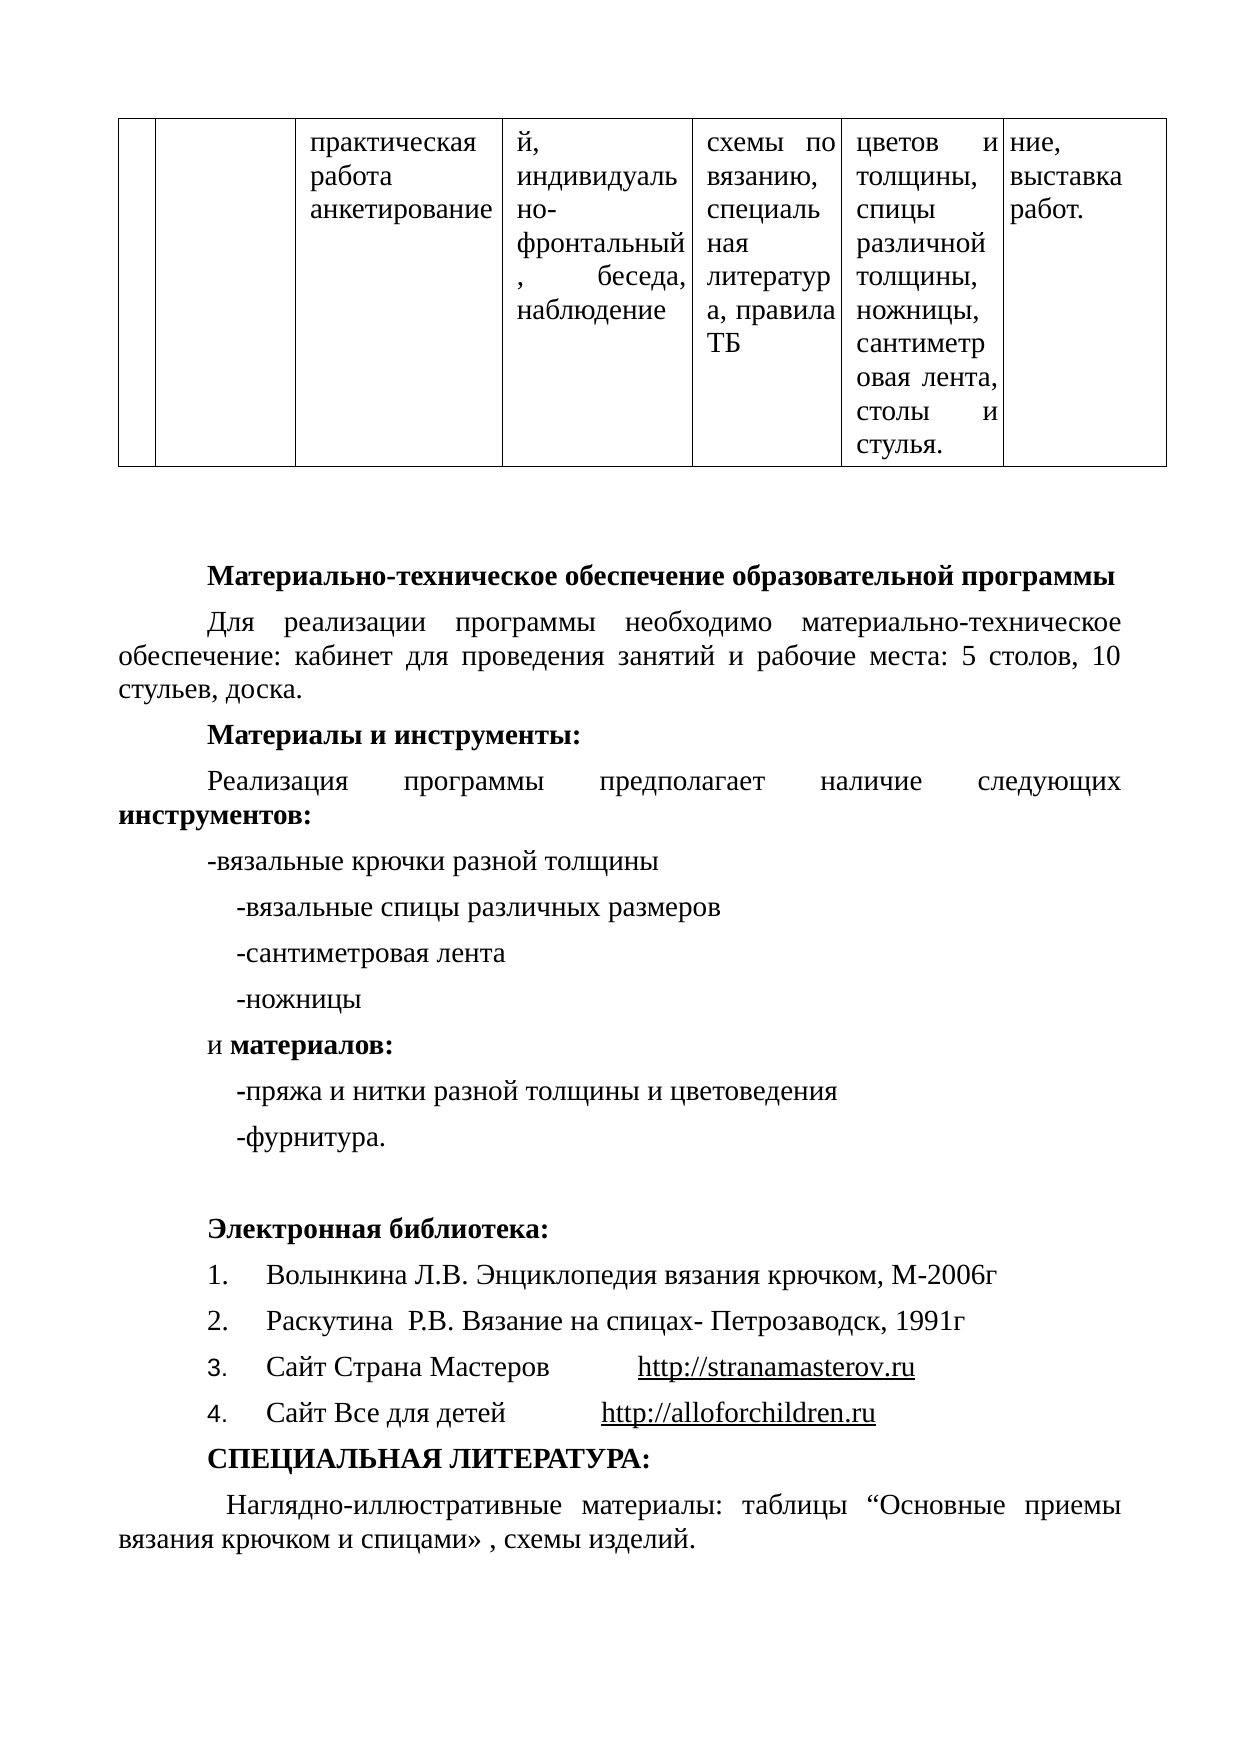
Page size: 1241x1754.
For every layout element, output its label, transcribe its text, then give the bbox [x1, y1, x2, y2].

text Наглядно-иллюстративные материалы: таблицы “Основные приемы вязания крючком и спицами» , схемы изделий. [118, 1487, 1122, 1554]
text Реализация программы предполагает наличие следующих инструментов: [118, 763, 1122, 830]
list Сайт Страна Мастеров http://stranamasterov.ru [118, 1349, 1122, 1383]
table_cell практическая работа анкетирование [296, 119, 502, 466]
text Материалы и инструменты: [118, 717, 1122, 751]
text -сантиметровая лента [118, 935, 1122, 968]
table_cell Вязание спицами [156, 119, 295, 466]
table_cell й, индивидуально-фронтальный, беседа, наблюдение [503, 119, 692, 466]
text СПЕЦИАЛЬНАЯ ЛИТЕРАТУРА: [118, 1441, 1122, 1475]
text -пряжа и нитки разной толщины и цветоведения [118, 1073, 1122, 1107]
text -вязальные крючки разной толщины [118, 843, 1122, 876]
list Волынкина Л.В. Энциклопедия вязания крючком, М-2006г [118, 1257, 1122, 1291]
text Для реализации программы необходимо материально-техническое обеспечение: кабинет для проведения занятий и рабочие места: 5 столов, 10 стульев, доска. [118, 604, 1122, 705]
text -вязальные спицы различных размеров [118, 889, 1122, 922]
table_cell цветов и толщины, спицы различной толщины, ножницы, сантиметровая лента, столы и стулья. [842, 119, 1003, 466]
table_cell схемы по вязанию, специальная литература, правила ТБ [693, 119, 841, 466]
table_cell ние, выставка работ. [1004, 119, 1166, 466]
text -фурнитура. [118, 1119, 1122, 1153]
text Материально-техническое обеспечение образовательной программы [118, 558, 1122, 592]
text -ножницы [118, 981, 1122, 1014]
text Электронная библиотека: [118, 1211, 1122, 1245]
table_cell 2 [119, 119, 155, 466]
text и материалов: [118, 1027, 1122, 1061]
list Сайт Все для детей http://alloforchildren.ru [118, 1395, 1122, 1429]
list Раскутина Р.В. Вязание на спицах- Петрозаводск, 1991г [118, 1303, 1122, 1337]
